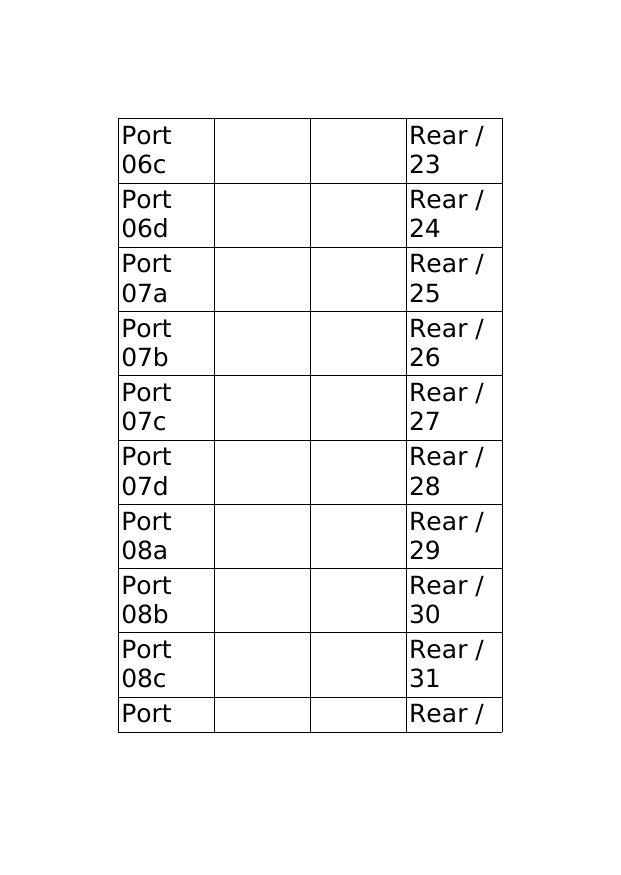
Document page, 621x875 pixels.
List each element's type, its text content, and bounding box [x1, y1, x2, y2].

table_cell Rear / 25 [407, 248, 502, 311]
table_cell [215, 248, 310, 311]
table_cell [215, 119, 310, 182]
table_cell [311, 441, 406, 504]
table_cell [215, 698, 310, 732]
table_cell Rear / 24 [407, 184, 502, 247]
table_cell Rear / 31 [407, 633, 502, 697]
table_cell Rear / 30 [407, 569, 502, 632]
table_cell [215, 569, 310, 632]
table_cell Port 06c [119, 119, 214, 182]
table_cell Port 08a [119, 505, 214, 568]
table_cell Rear / 26 [407, 312, 502, 375]
table_cell [215, 441, 310, 504]
table_cell [311, 633, 406, 697]
table_cell Rear / 29 [407, 505, 502, 568]
table_cell [215, 312, 310, 375]
table_cell Port 07c [119, 376, 214, 439]
table_cell [311, 248, 406, 311]
table_cell [311, 698, 406, 732]
table_cell Rear / 23 [407, 119, 502, 182]
table_cell Rear / 27 [407, 376, 502, 439]
table_cell Rear / [407, 698, 502, 732]
table_cell [311, 505, 406, 568]
table_cell Port [119, 698, 214, 732]
table_cell Rear / 28 [407, 441, 502, 504]
table_cell [311, 312, 406, 375]
table_cell Port 08c [119, 633, 214, 697]
table_cell [215, 376, 310, 439]
table_cell [311, 184, 406, 247]
table_cell [311, 119, 406, 182]
table_cell Port 08b [119, 569, 214, 632]
table_cell Port 07d [119, 441, 214, 504]
table_cell [311, 569, 406, 632]
table_cell [215, 505, 310, 568]
table_cell Port 07b [119, 312, 214, 375]
table_cell [311, 376, 406, 439]
table_cell [215, 184, 310, 247]
table_cell Port 07a [119, 248, 214, 311]
table_cell [215, 633, 310, 697]
table_cell Port 06d [119, 184, 214, 247]
